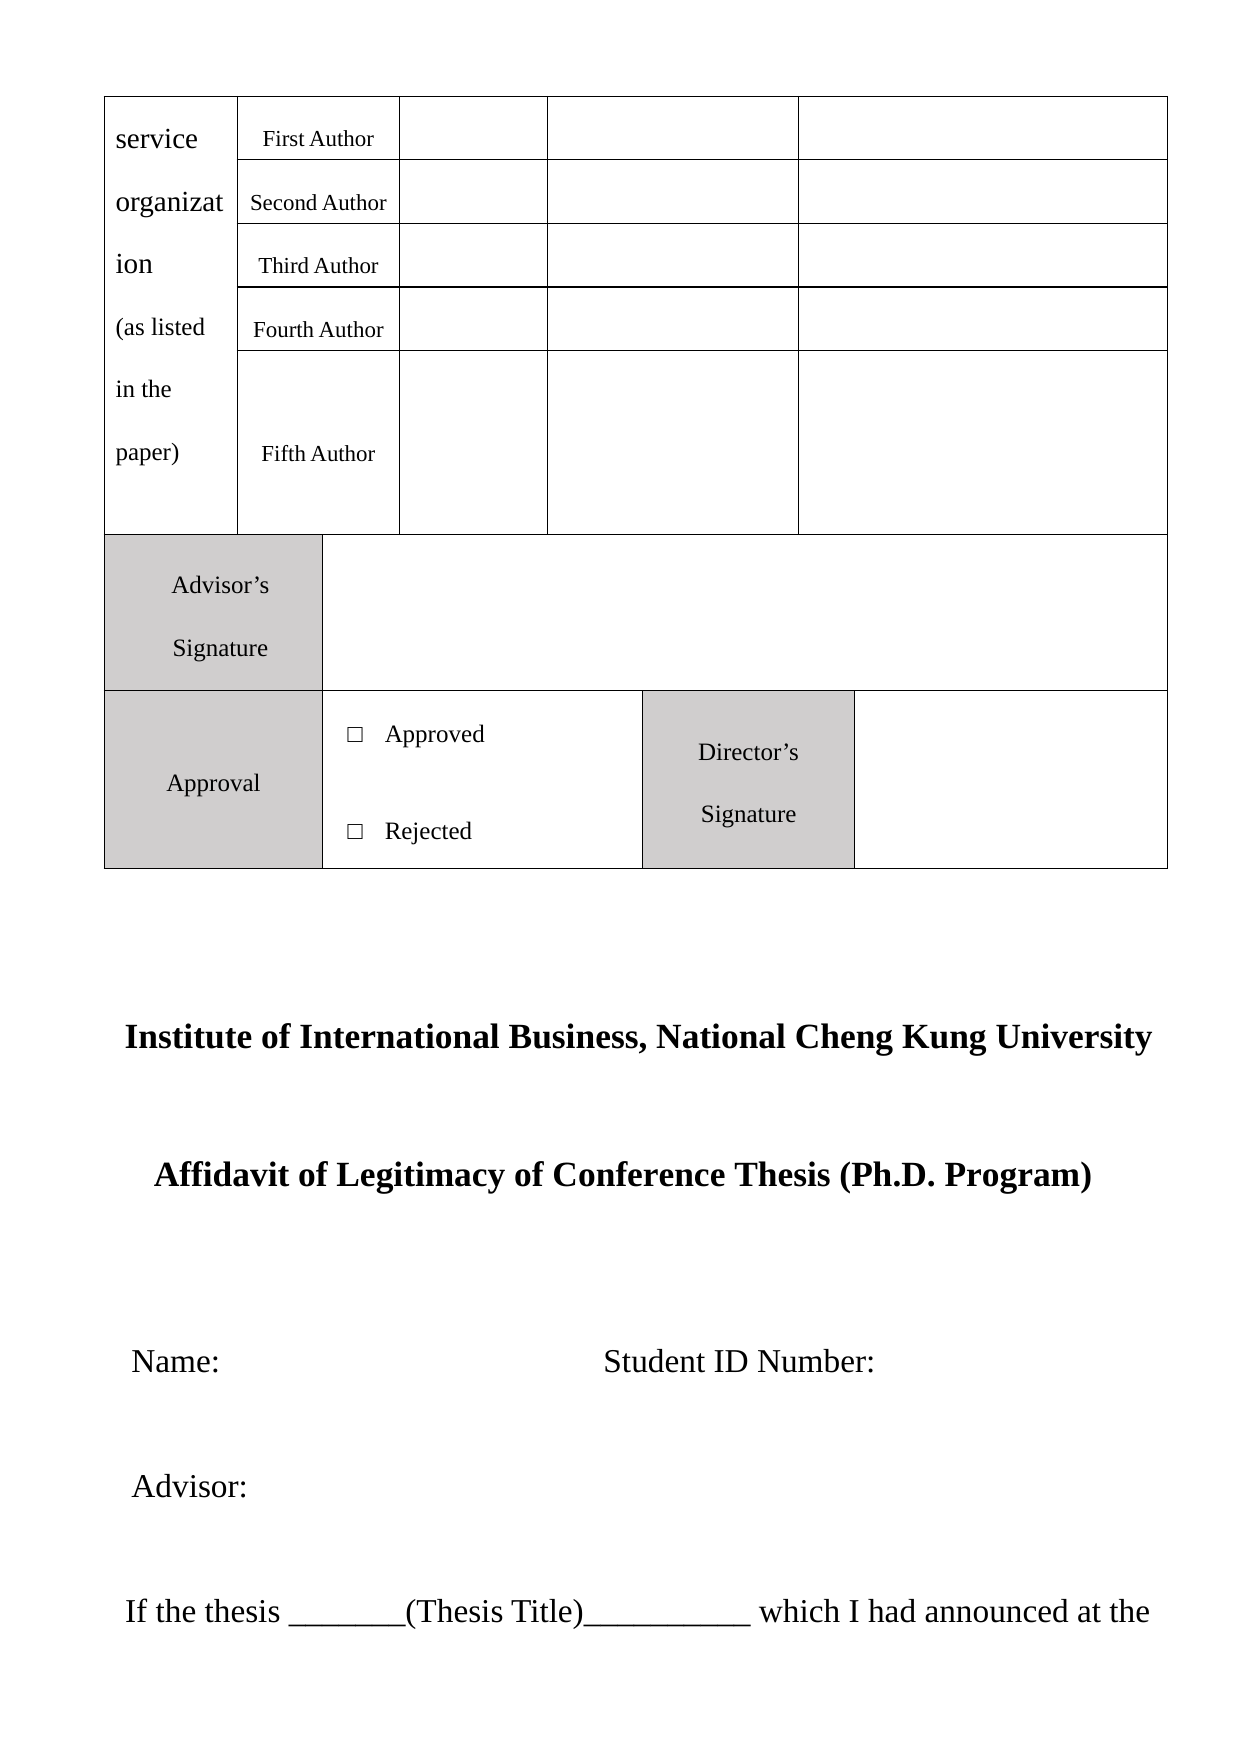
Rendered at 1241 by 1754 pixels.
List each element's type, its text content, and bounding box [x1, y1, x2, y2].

table_cell [799, 224, 1167, 286]
text Advisor: [131, 1444, 1165, 1507]
table_cell Fourth Author [238, 288, 399, 350]
table_cell [400, 224, 547, 286]
table_cell [548, 224, 798, 286]
table_cell [400, 160, 547, 223]
text Institute of International Business, National Cheng Kung University [112, 994, 1165, 1057]
table_cell [799, 97, 1167, 159]
table_cell [548, 288, 798, 350]
table_cell [799, 351, 1167, 534]
table_cell Third Author [238, 224, 399, 286]
table_cell [799, 288, 1167, 350]
table_cell [400, 351, 547, 534]
table_cell [400, 288, 547, 350]
table_cell [548, 97, 798, 159]
table_cell Advisor’s Signature [105, 535, 322, 690]
table_cell Second Author [238, 160, 399, 223]
table_cell Director’s Signature [643, 691, 854, 868]
table_cell First Author [238, 97, 399, 159]
table_cell Approved Rejected [323, 691, 642, 868]
text Affidavit of Legitimacy of Conference Thesis (Ph.D. Program) [39, 1132, 1207, 1194]
table_cell [548, 160, 798, 223]
table_cell [323, 535, 1167, 690]
table_cell [400, 97, 547, 159]
table_cell Fifth Author [238, 351, 399, 534]
table_cell [548, 351, 798, 534]
table_cell Approval [105, 691, 322, 868]
table_cell [855, 691, 1167, 868]
table_cell [799, 160, 1167, 223]
text If the thesis _______(Thesis Title)__________ which I had announced at the [125, 1569, 1165, 1632]
text Name: Student ID Number: [131, 1319, 1165, 1382]
table_cell service organization (as listed in the paper) [105, 97, 237, 534]
